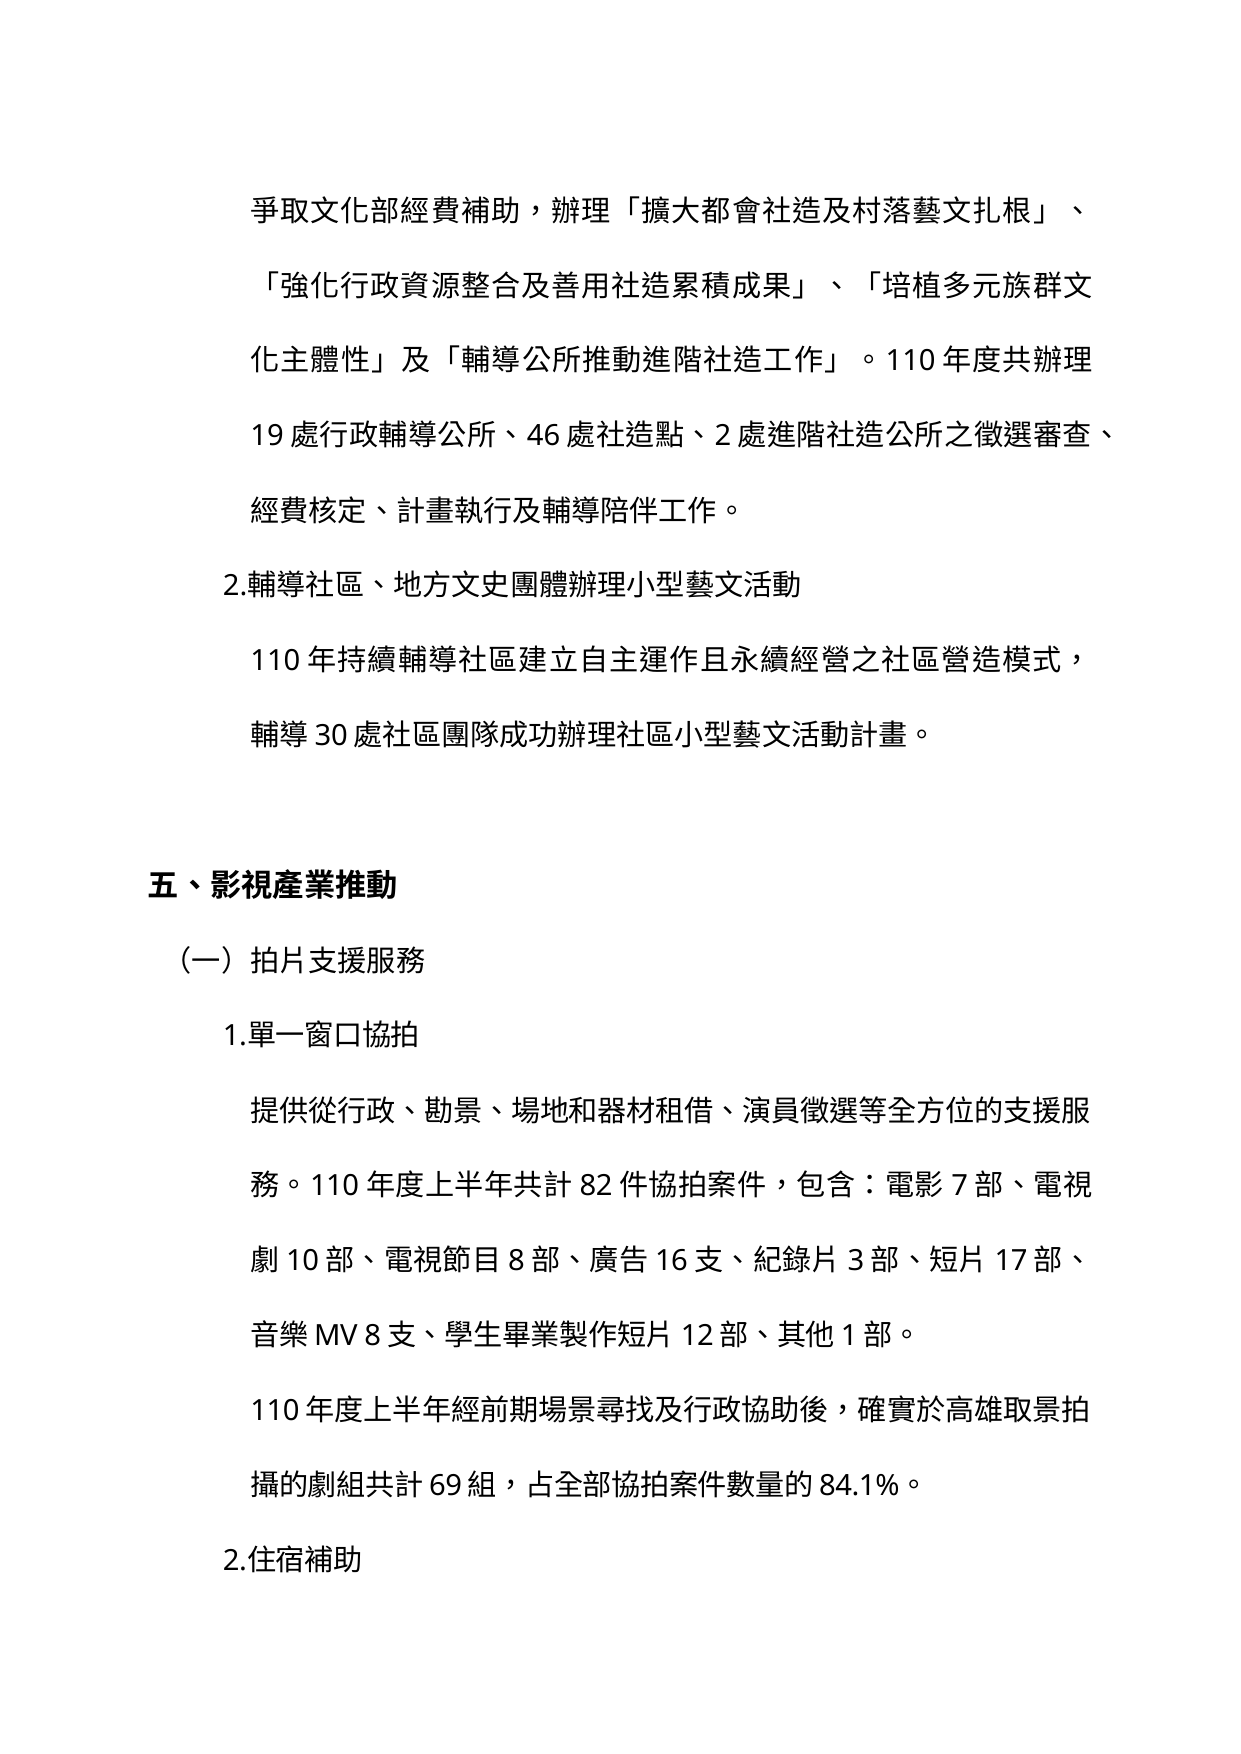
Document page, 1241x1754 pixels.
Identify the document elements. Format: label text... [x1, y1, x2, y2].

text 1.單一窗口協拍 [223, 989, 1092, 1064]
text 2.住宿補助 [223, 1514, 1092, 1589]
text 爭取文化部經費補助，辦理「擴大都會社造及村落藝文扎根」、「強化行政資源整合及善用社造累積成果」、「培植多元族群文化主體性」及「輔導公所推動進階社造工作」。110年度共辦理19處行政輔導公所、46處社造點、2處進階社造公所之徵選審查、經費核定、計畫執行及輔導陪伴工作。 [250, 164, 1092, 539]
text 2.輔導社區、地方文史團體辦理小型藝文活動 [223, 539, 1092, 614]
text 110年持續輔導社區建立自主運作且永續經營之社區營造模式，輔導30處社區團隊成功辦理社區小型藝文活動計畫。 [250, 614, 1092, 764]
text 110年度上半年經前期場景尋找及行政協助後，確實於高雄取景拍攝的劇組共計69組，占全部協拍案件數量的84.1%。 [250, 1364, 1092, 1514]
text 五、影視產業推動 [148, 839, 1092, 914]
text 提供從行政、勘景、場地和器材租借、演員徵選等全方位的支援服務。110年度上半年共計82件協拍案件，包含：電影7部、電視劇10部、電視節目8部、廣告16支、紀錄片3部、短片17部、音樂MV 8支、學生畢業製作短片12部、其他1部。 [250, 1064, 1092, 1364]
text （一）拍片支援服務 [162, 914, 1092, 989]
